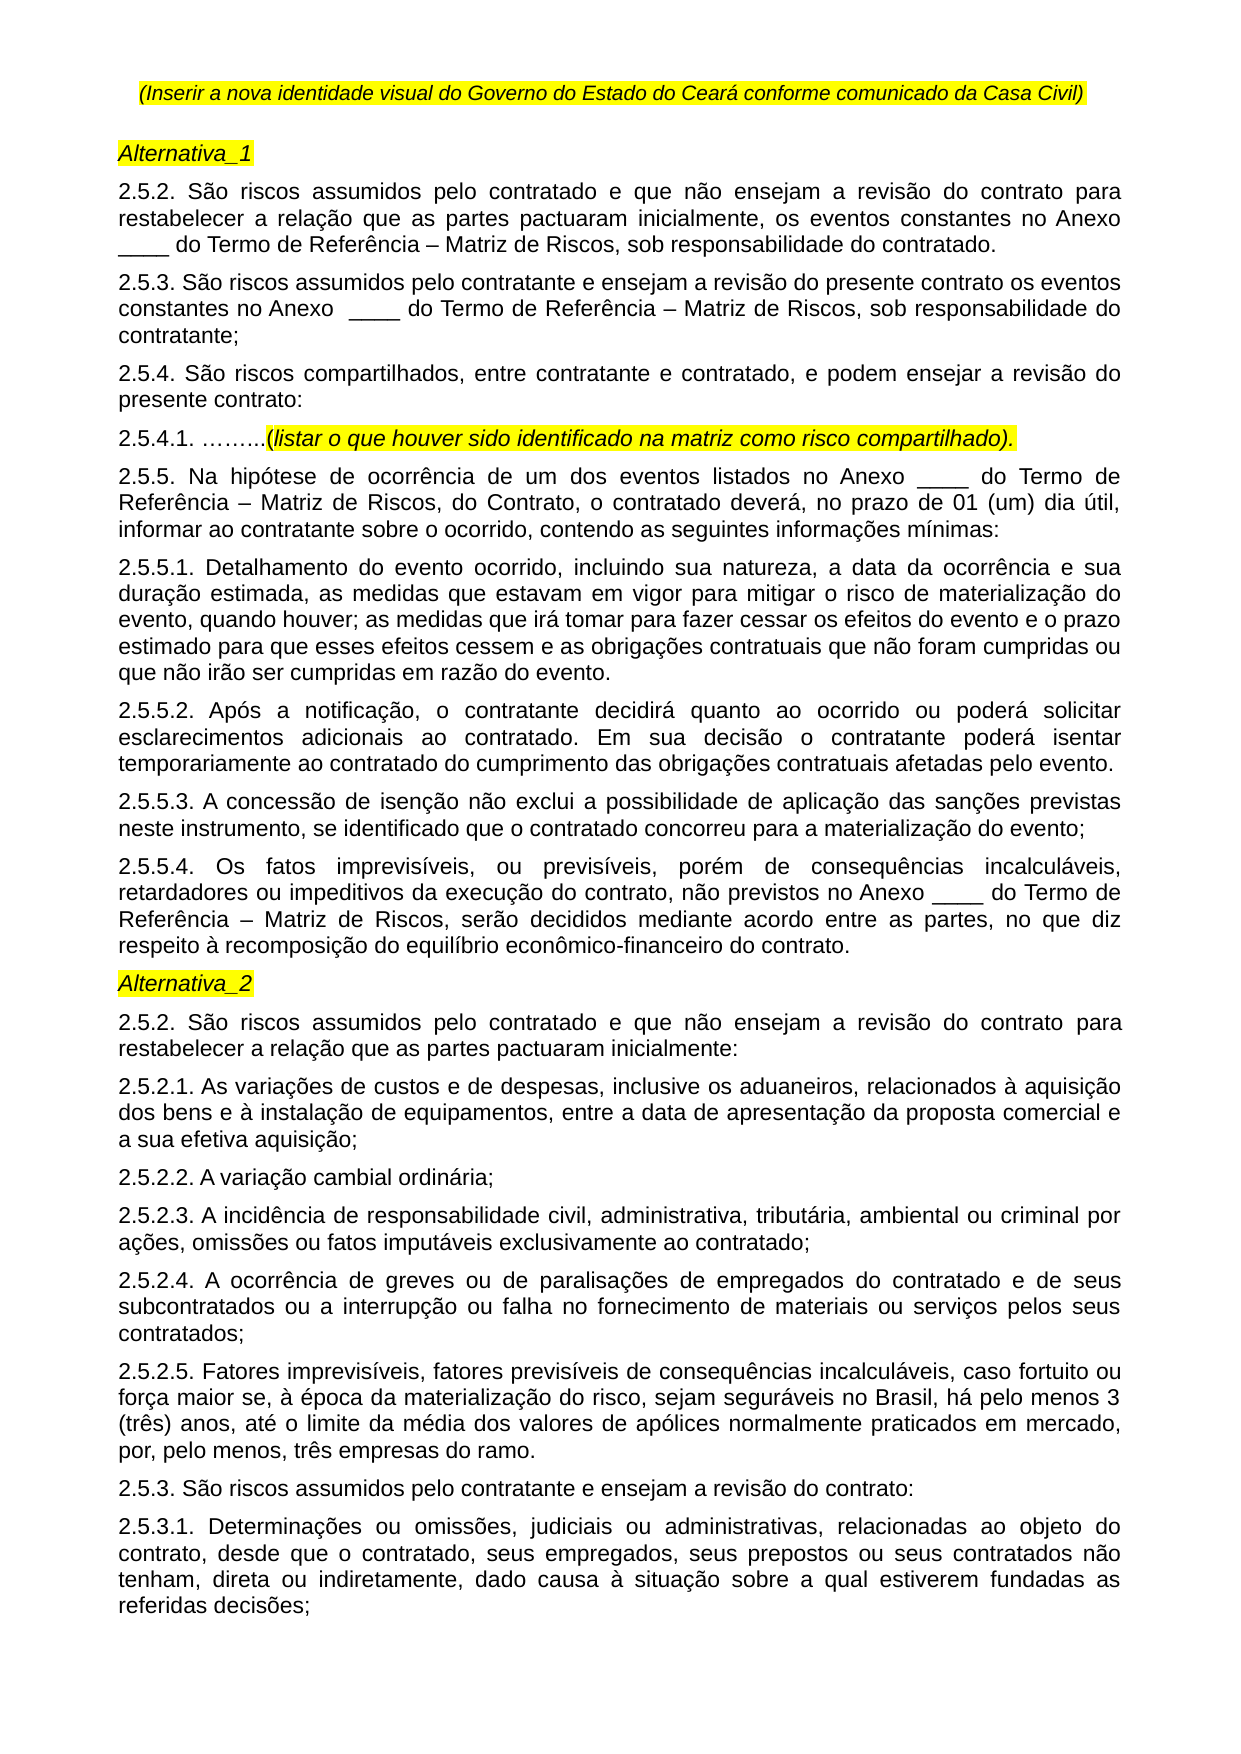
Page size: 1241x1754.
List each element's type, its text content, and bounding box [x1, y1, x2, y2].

text 2.5.2.2. A variação cambial ordinária; [118, 1164, 1122, 1190]
text 2.5.5. Na hipótese de ocorrência de um dos eventos listados no Anexo ____ do Termo de Referência – Matriz de Riscos, do Contrato, o contratado deverá, no prazo de 01 (um) dia útil, informar ao contratante sobre o ocorrido, contendo as seguintes informações mínimas: [118, 463, 1122, 542]
text 2.5.2. São riscos assumidos pelo contratado e que não ensejam a revisão do contrato para restabelecer a relação que as partes pactuaram inicialmente: [118, 1008, 1122, 1061]
text 2.5.5.3. A concessão de isenção não exclui a possibilidade de aplicação das sanções previstas neste instrumento, se identificado que o contratado concorreu para a materialização do evento; [118, 788, 1122, 841]
text 2.5.5.4. Os fatos imprevisíveis, ou previsíveis, porém de consequências incalculáveis, retardadores ou impeditivos da execução do contrato, não previstos no Anexo ____ do Termo de Referência – Matriz de Riscos, serão decididos mediante acordo entre as partes, no que diz respeito à recomposição do equilíbrio econômico-financeiro do contrato. [118, 853, 1122, 958]
text 2.5.2.1. As variações de custos e de despesas, inclusive os aduaneiros, relacionados à aquisição dos bens e à instalação de equipamentos, entre a data de apresentação da proposta comercial e a sua efetiva aquisição; [118, 1073, 1122, 1152]
text 2.5.3. São riscos assumidos pelo contratante e ensejam a revisão do presente contrato os eventos constantes no Anexo ____ do Termo de Referência – Matriz de Riscos, sob responsabilidade do contratante; [118, 269, 1122, 348]
text 2.5.5.2. Após a notificação, o contratante decidirá quanto ao ocorrido ou poderá solicitar esclarecimentos adicionais ao contratado. Em sua decisão o contratante poderá isentar temporariamente ao contratado do cumprimento das obrigações contratuais afetadas pelo evento. [118, 697, 1122, 776]
text 2.5.3.1. Determinações ou omissões, judiciais ou administrativas, relacionadas ao objeto do contrato, desde que o contratado, seus empregados, seus prepostos ou seus contratados não tenham, direta ou indiretamente, dado causa à situação sobre a qual estiverem fundadas as referidas decisões; [118, 1513, 1122, 1619]
text 2.5.4. São riscos compartilhados, entre contratante e contratado, e podem ensejar a revisão do presente contrato: [118, 360, 1122, 413]
text 2.5.2.3. A incidência de responsabilidade civil, administrativa, tributária, ambiental ou criminal por ações, omissões ou fatos imputáveis exclusivamente ao contratado; [118, 1202, 1122, 1255]
text 2.5.2.4. A ocorrência de greves ou de paralisações de empregados do contratado e de seus subcontratados ou a interrupção ou falha no fornecimento de materiais ou serviços pelos seus contratados; [118, 1267, 1122, 1346]
text 2.5.2. São riscos assumidos pelo contratado e que não ensejam a revisão do contrato para restabelecer a relação que as partes pactuaram inicialmente, os eventos constantes no Anexo ____ do Termo de Referência – Matriz de Riscos, sob responsabilidade do contratado. [118, 178, 1122, 257]
text Alternativa_2 [118, 970, 1122, 997]
text 2.5.2.5. Fatores imprevisíveis, fatores previsíveis de consequências incalculáveis, caso fortuito ou força maior se, à época da materialização do risco, sejam seguráveis no Brasil, há pelo menos 3 (três) anos, até o limite da média dos valores de apólices normalmente praticados em mercado, por, pelo menos, três empresas do ramo. [118, 1358, 1122, 1463]
text 2.5.4.1. ……...(listar o que houver sido identificado na matriz como risco compartilhado). [118, 424, 1122, 451]
text Alternativa_1 [118, 140, 1122, 166]
text 2.5.5.1. Detalhamento do evento ocorrido, incluindo sua natureza, a data da ocorrência e sua duração estimada, as medidas que estavam em vigor para mitigar o risco de materialização do evento, quando houver; as medidas que irá tomar para fazer cessar os efeitos do evento e o prazo estimado para que esses efeitos cessem e as obrigações contratuais que não foram cumpridas ou que não irão ser cumpridas em razão do evento. [118, 554, 1122, 686]
text 2.5.3. São riscos assumidos pelo contratante e ensejam a revisão do contrato: [118, 1475, 1122, 1501]
